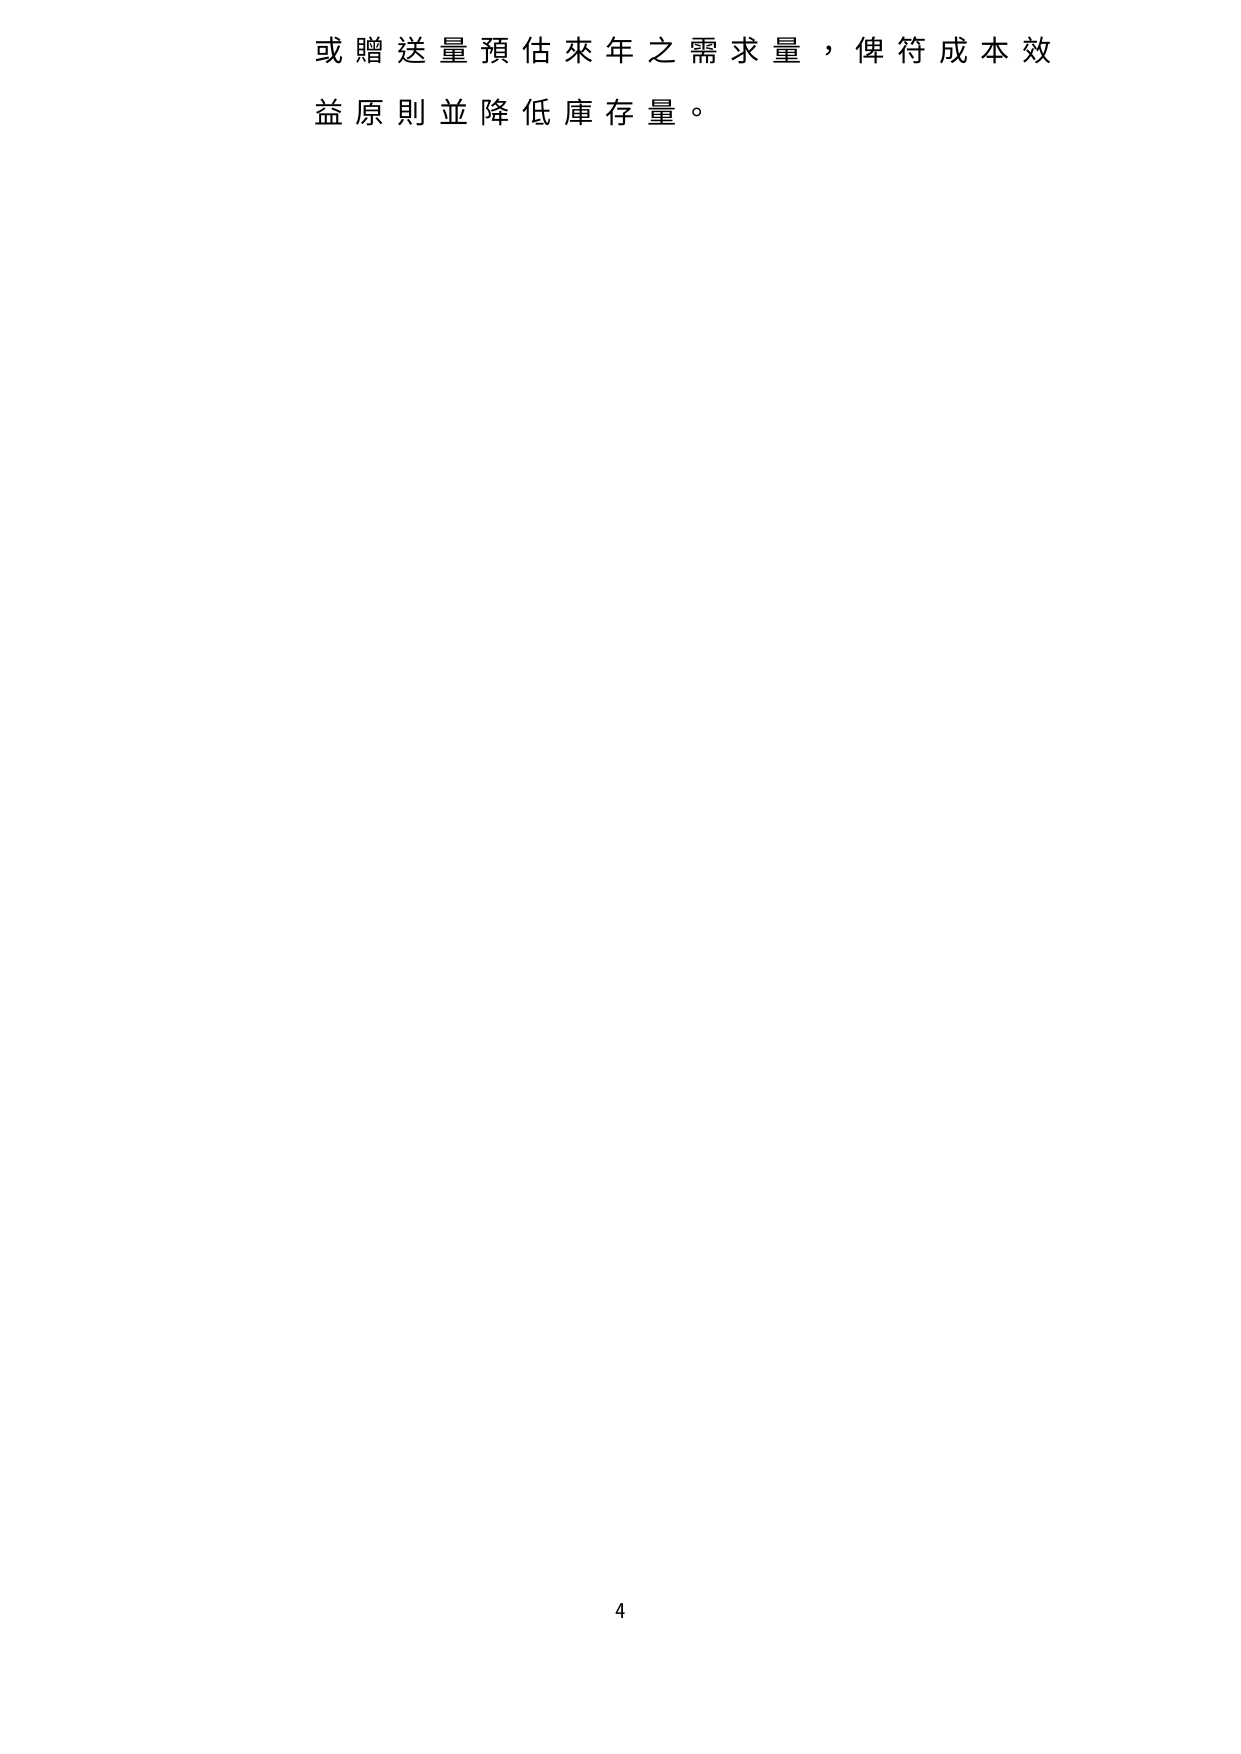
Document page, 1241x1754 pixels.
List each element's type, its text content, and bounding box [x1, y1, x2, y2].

text 或贈送量預估來年之需求量，俾符成本效益原則並降低庫存量。 [271, 7, 1058, 132]
